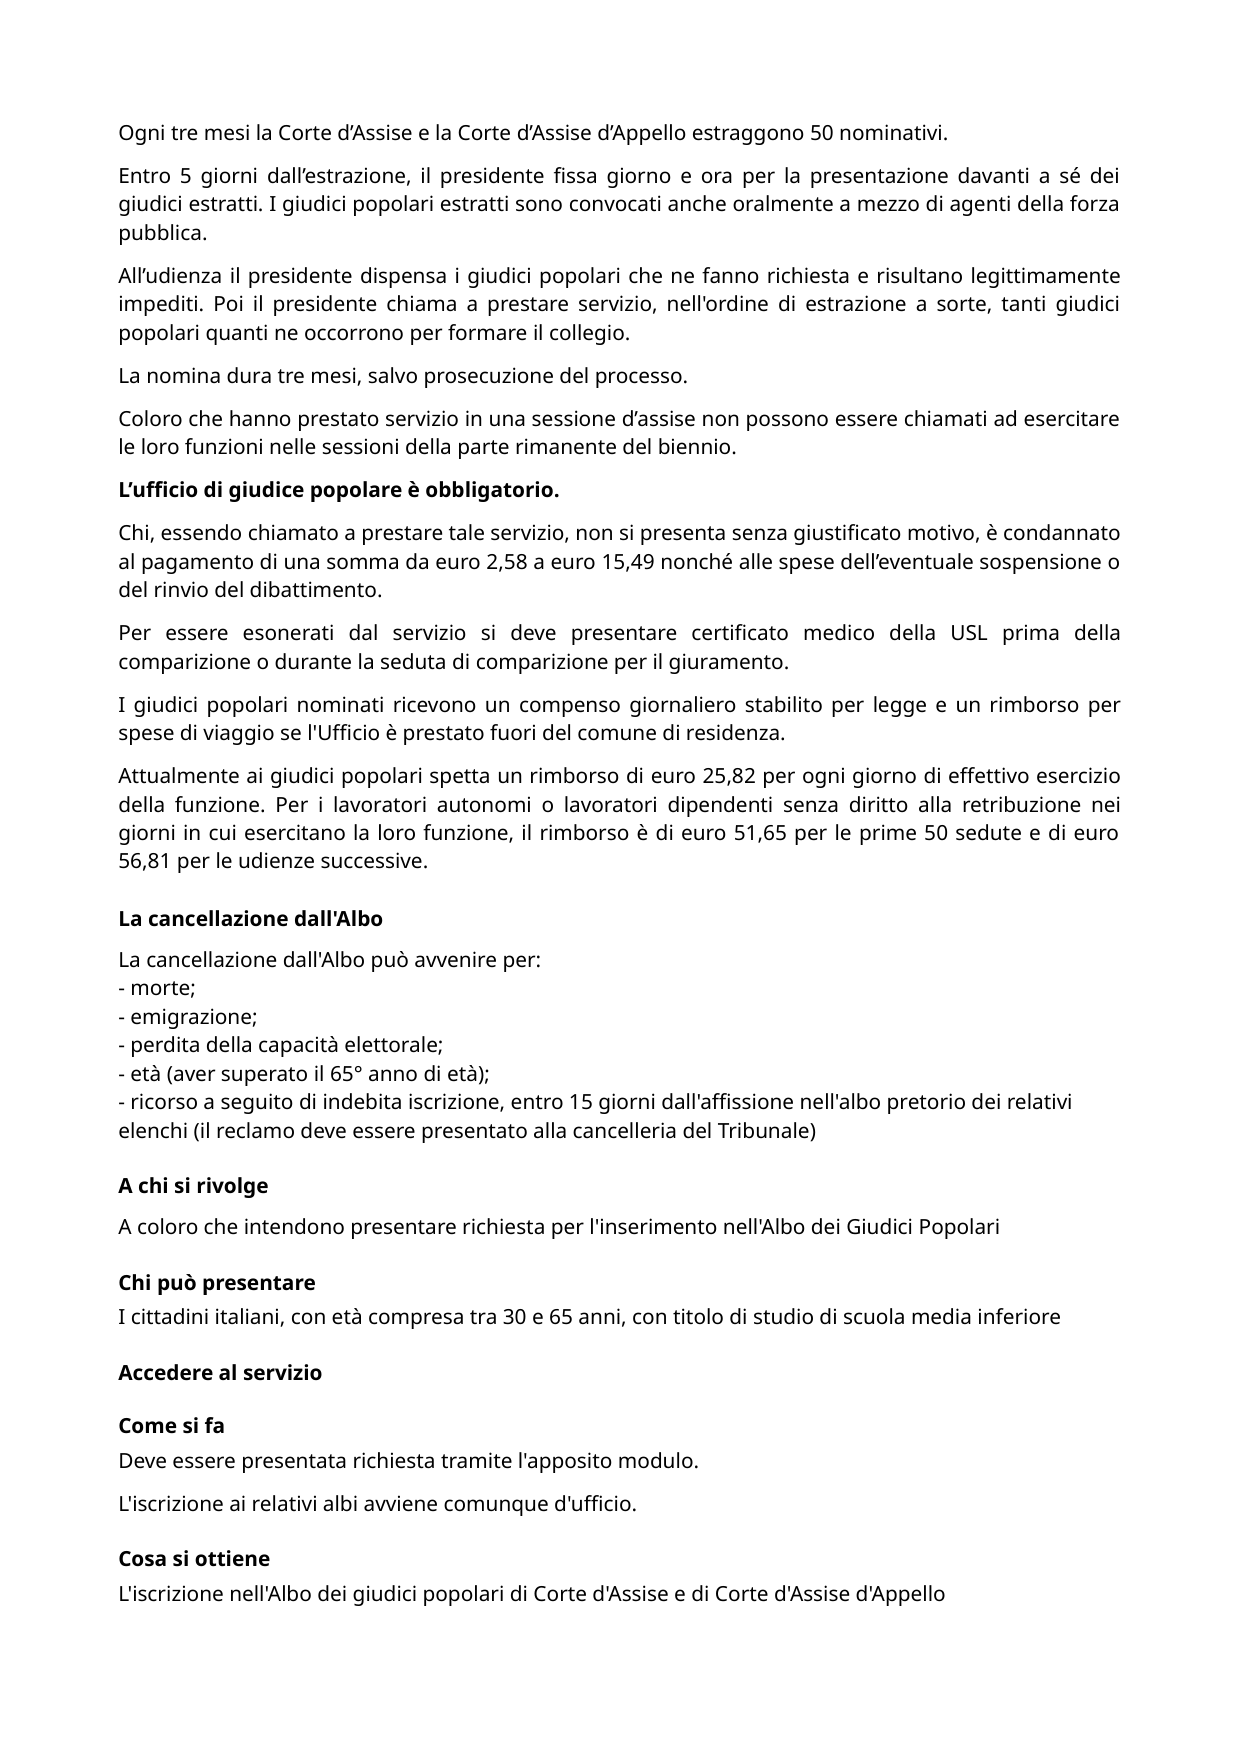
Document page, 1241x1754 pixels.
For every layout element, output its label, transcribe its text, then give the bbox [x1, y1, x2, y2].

subtitle Come si fa [118, 1411, 1122, 1440]
text All’udienza il presidente dispensa i giudici popolari che ne fanno richiesta e risultano legittimamente impediti. Poi il presidente chiama a prestare servizio, nell'ordine di estrazione a sorte, tanti giudici popolari quanti ne occorrono per formare il collegio. [118, 261, 1122, 346]
text L’ufficio di giudice popolare è obbligatorio. [118, 475, 1122, 504]
subtitle A chi si rivolge [118, 1171, 1122, 1200]
subtitle La cancellazione dall'Albo [118, 904, 1122, 933]
subtitle Chi può presentare [118, 1268, 1122, 1296]
text L'iscrizione nell'Albo dei giudici popolari di Corte d'Assise e di Corte d'Assise d'Appello [118, 1579, 1122, 1608]
text Per essere esonerati dal servizio si deve presentare certificato medico della USL prima della comparizione o durante la seduta di comparizione per il giuramento. [118, 618, 1122, 675]
text I cittadini italiani, con età compresa tra 30 e 65 anni, con titolo di studio di scuola media inferiore [118, 1302, 1122, 1331]
text La cancellazione dall'Albo può avvenire per: - morte; - emigrazione; - perdita della capacità elettorale; - età (aver superato il 65° anno di età); - ricorso a seguito di indebita iscrizione, entro 15 giorni dall'affissione nell'albo pretorio dei relativi elenchi (il reclamo deve essere presentato alla cancelleria del Tribunale) [118, 945, 1122, 1144]
text A coloro che intendono presentare richiesta per l'inserimento nell'Albo dei Giudici Popolari [118, 1212, 1122, 1241]
text Coloro che hanno prestato servizio in una sessione d’assise non possono essere chiamati ad esercitare le loro funzioni nelle sessioni della parte rimanente del biennio. [118, 404, 1122, 461]
text Deve essere presentata richiesta tramite l'apposito modulo. [118, 1446, 1122, 1474]
subtitle Cosa si ottiene [118, 1544, 1122, 1573]
text Attualmente ai giudici popolari spetta un rimborso di euro 25,82 per ogni giorno di effettivo esercizio della funzione. Per i lavoratori autonomi o lavoratori dipendenti senza diritto alla retribuzione nei giorni in cui esercitano la loro funzione, il rimborso è di euro 51,65 per le prime 50 sedute e di euro 56,81 per le udienze successive. [118, 761, 1122, 875]
text Entro 5 giorni dall’estrazione, il presidente fissa giorno e ora per la presentazione davanti a sé dei giudici estratti. I giudici popolari estratti sono convocati anche oralmente a mezzo di agenti della forza pubblica. [118, 161, 1122, 246]
text La nomina dura tre mesi, salvo prosecuzione del processo. [118, 361, 1122, 389]
subtitle Accedere al servizio [118, 1358, 1122, 1386]
text I giudici popolari nominati ricevono un compenso giornaliero stabilito per legge e un rimborso per spese di viaggio se l'Ufficio è prestato fuori del comune di residenza. [118, 690, 1122, 747]
text Ogni tre mesi la Corte d’Assise e la Corte d’Assise d’Appello estraggono 50 nominativi. [118, 118, 1122, 147]
text L'iscrizione ai relativi albi avviene comunque d'ufficio. [118, 1489, 1122, 1517]
text Chi, essendo chiamato a prestare tale servizio, non si presenta senza giustificato motivo, è condannato al pagamento di una somma da euro 2,58 a euro 15,49 nonché alle spese dell’eventuale sospensione o del rinvio del dibattimento. [118, 518, 1122, 604]
